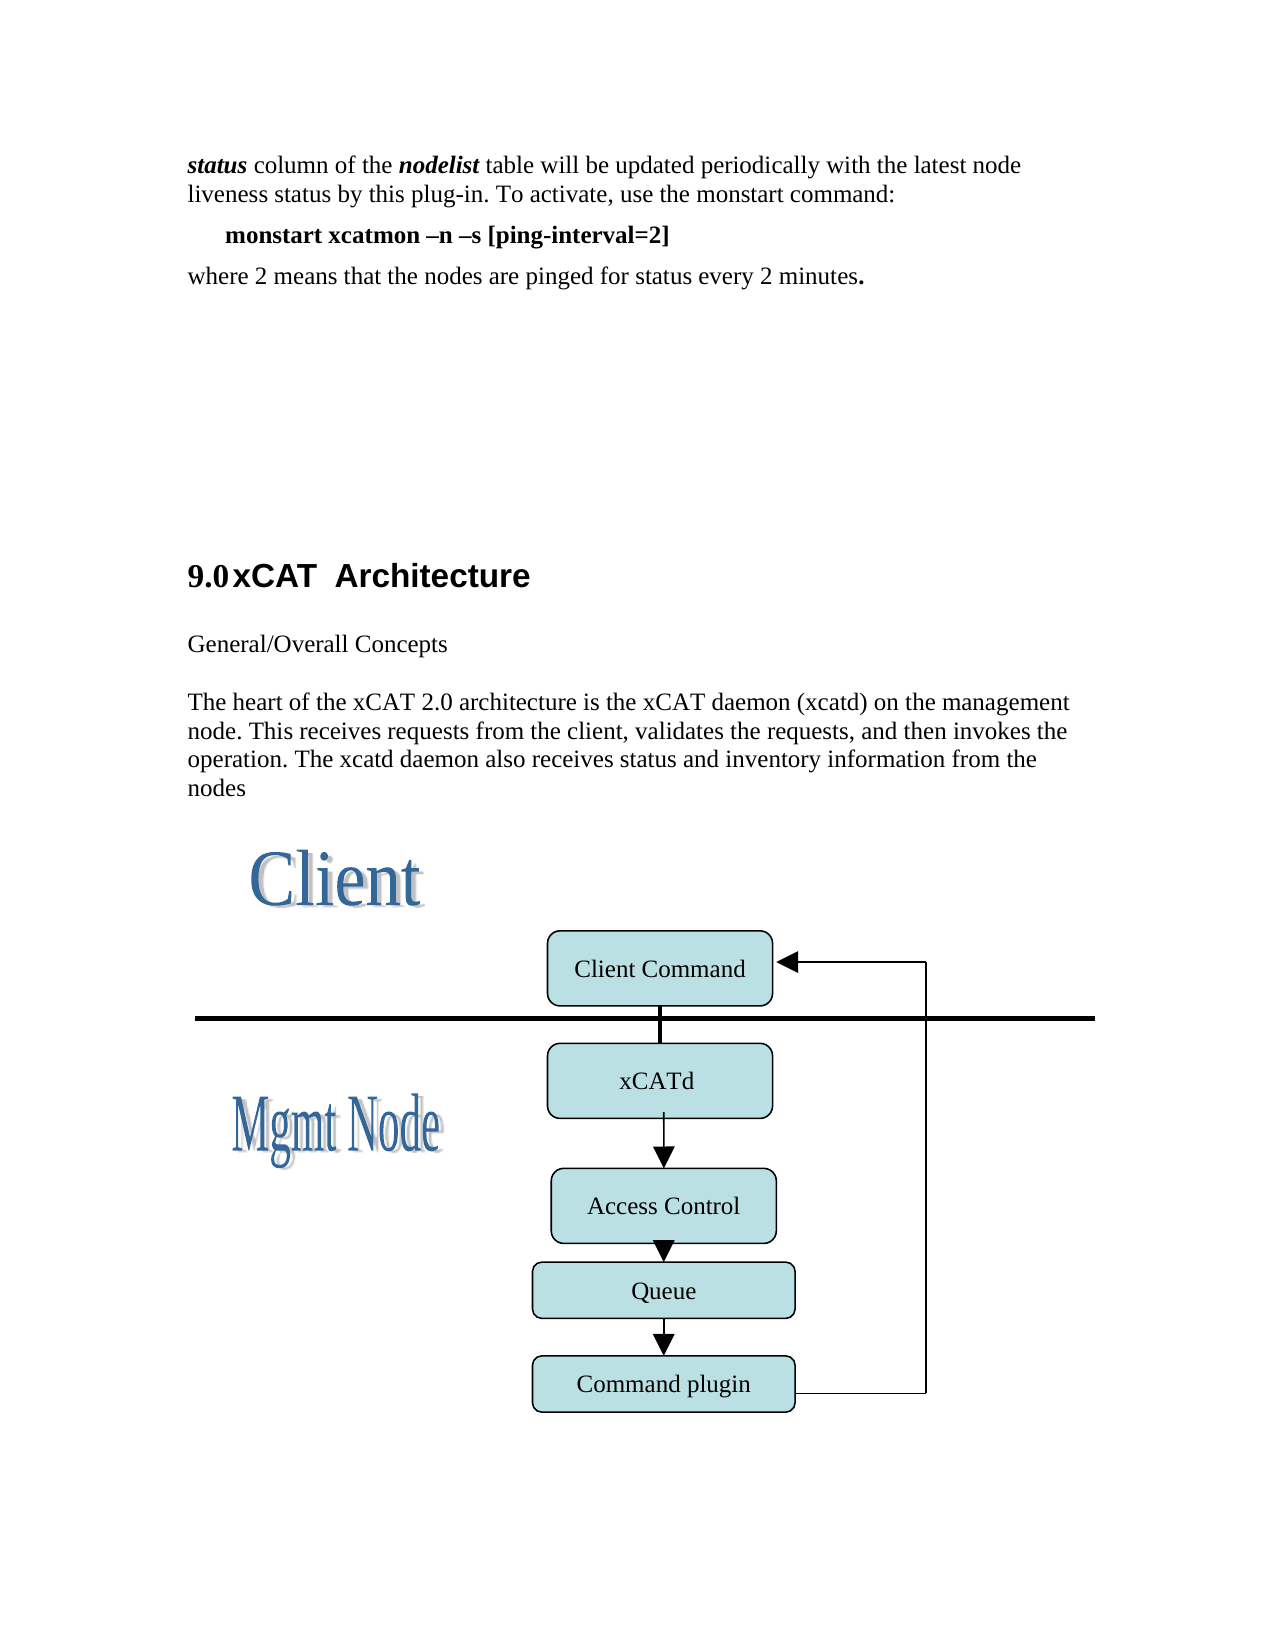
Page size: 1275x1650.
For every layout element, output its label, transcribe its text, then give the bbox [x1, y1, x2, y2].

text where 2 means that the nodes are pinged for status every 2 minutes. [187, 261, 1087, 290]
text monstart xcatmon –n –s [ping-interval=2] [225, 220, 1087, 249]
subtitle xCAT Architecture [187, 556, 1087, 594]
text General/Overall Concepts [187, 629, 1087, 658]
text The heart of the xCAT 2.0 architecture is the xCAT daemon (xcatd) on the management node. This receives requests from the client, validates the requests, and then invokes the operation. The xcatd daemon also receives status and inventory information from the nodes [187, 687, 1087, 802]
text status column of the nodelist table will be updated periodically with the latest node liveness status by this plug-in. To activate, use the monstart command: [187, 150, 1087, 207]
